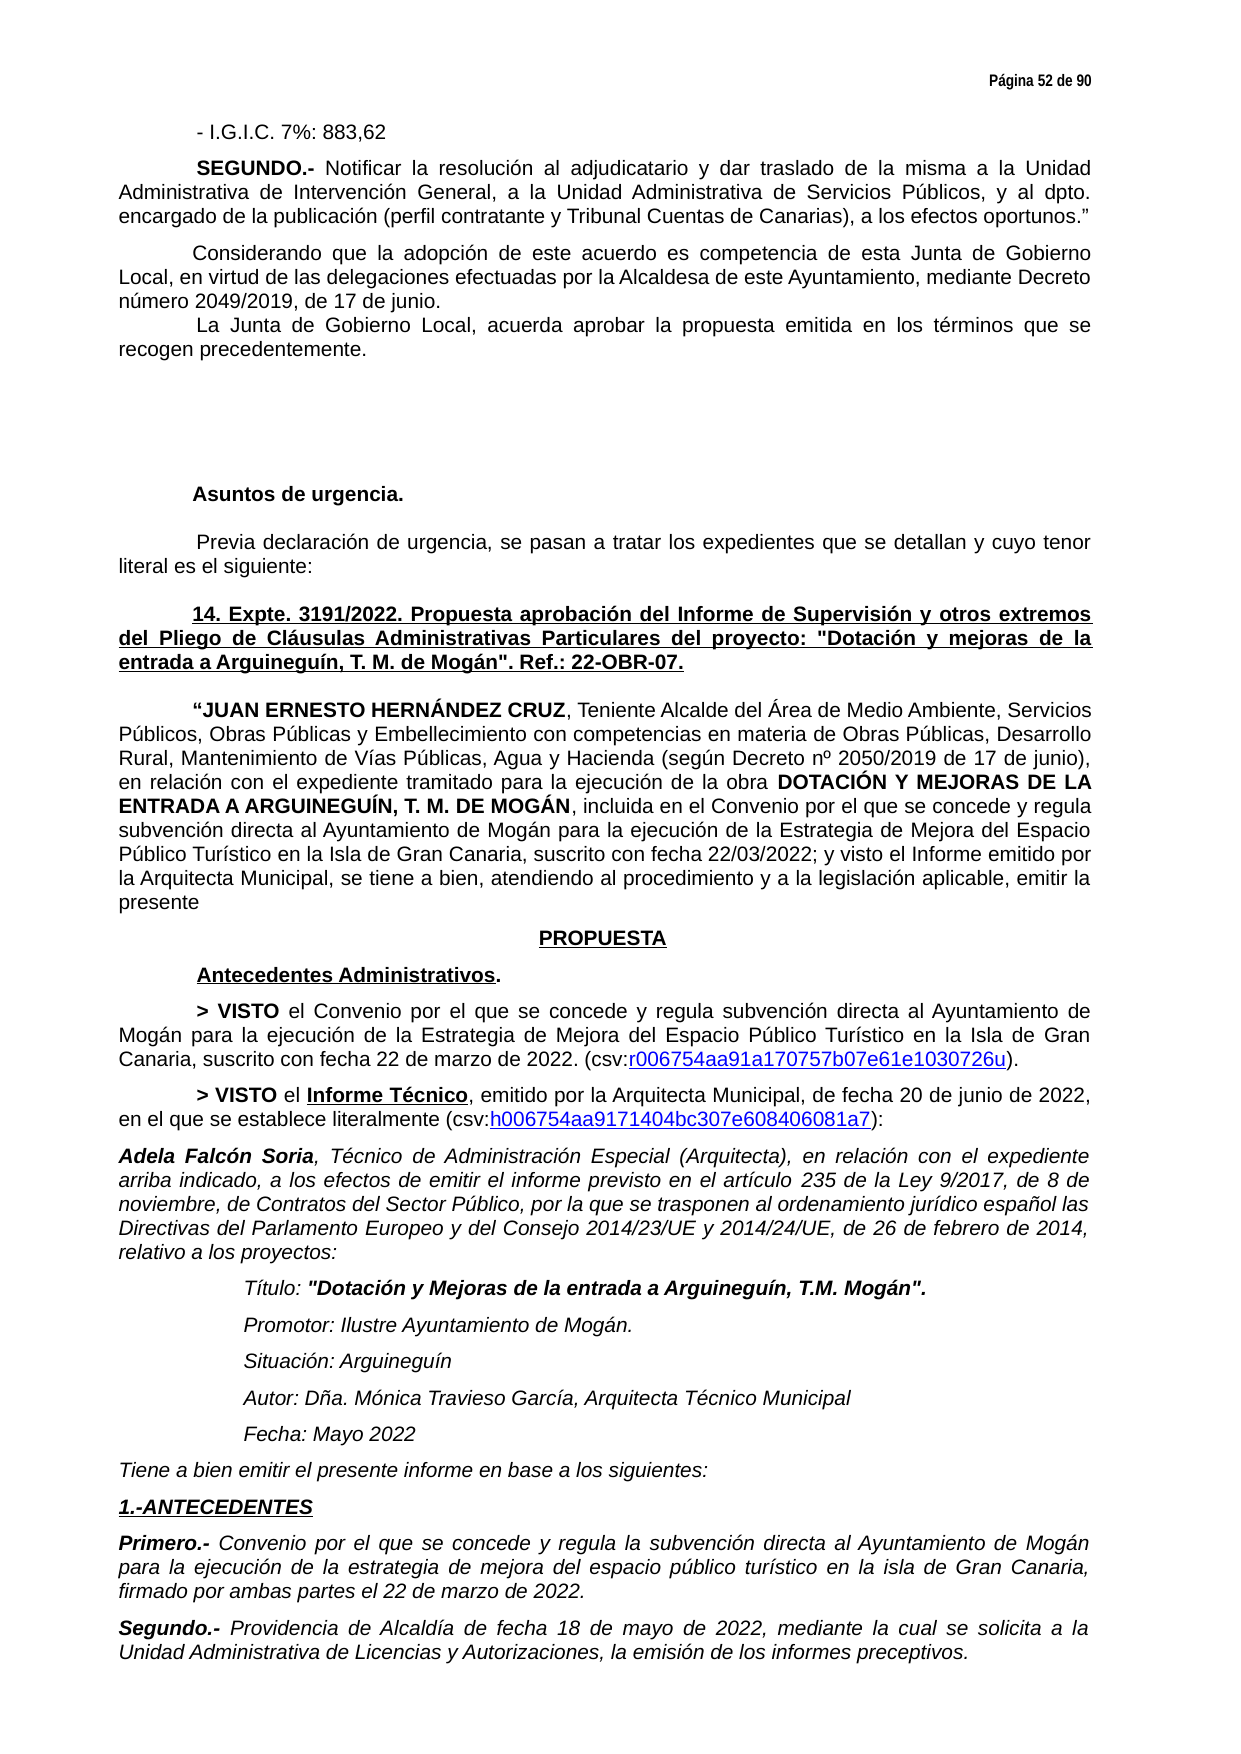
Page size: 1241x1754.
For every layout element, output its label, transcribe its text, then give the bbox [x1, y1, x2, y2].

text > VISTO el Convenio por el que se concede y regula subvención directa al Ayuntamiento de Mogán para la ejecución de la Estrategia de Mejora del Espacio Público Turístico en la Isla de Gran Canaria, suscrito con fecha 22 de marzo de 2022. (csv:r006754aa91a170757b07e61e1030726u). [118, 999, 1092, 1071]
text 1.-ANTECEDENTES [118, 1495, 1092, 1519]
text Previa declaración de urgencia, se pasan a tratar los expedientes que se detallan y cuyo tenor literal es el siguiente: [118, 530, 1092, 578]
text Situación: Arguineguín [243, 1349, 1092, 1373]
text “JUAN ERNESTO HERNÁNDEZ CRUZ, Teniente Alcalde del Área de Medio Ambiente, Servicios Públicos, Obras Públicas y Embellecimiento con competencias en materia de Obras Públicas, Desarrollo Rural, Mantenimiento de Vías Públicas, Agua y Hacienda (según Decreto nº 2050/2019 de 17 de junio), en relación con el expediente tramitado para la ejecución de la obra DOTACIÓN Y MEJORAS DE LA ENTRADA A ARGUINEGUÍN, T. M. DE MOGÁN, incluida en el Convenio por el que se concede y regula subvención directa al Ayuntamiento de Mogán para la ejecución de la Estrategia de Mejora del Espacio Público Turístico en la Isla de Gran Canaria, suscrito con fecha 22/03/2022; y visto el Informe emitido por la Arquitecta Municipal, se tiene a bien, atendiendo al procedimiento y a la legislación aplicable, emitir la presente [118, 698, 1092, 913]
text Asuntos de urgencia. [118, 482, 1092, 506]
text 14. Expte. 3191/2022. Propuesta aprobación del Informe de Supervisión y otros extremos del Pliego de Cláusulas Administrativas Particulares del proyecto: "Dotación y mejoras de la [118, 602, 1092, 647]
text PROPUESTA [118, 926, 1092, 950]
text Autor: Dña. Mónica Travieso García, Arquitecta Técnico Municipal [243, 1385, 1092, 1409]
text Adela Falcón Soria, Técnico de Administración Especial (Arquitecta), en relación con el expediente arriba indicado, a los efectos de emitir el informe previsto en el artículo 235 de la Ley 9/2017, de 8 de noviembre, de Contratos del Sector Público, por la que se trasponen al ordenamiento jurídico español las Directivas del Parlamento Europeo y del Consejo 2014/23/UE y 2014/24/UE, de 26 de febrero de 2014, relativo a los proyectos: [118, 1144, 1092, 1263]
text SEGUNDO.- Notificar la resolución al adjudicatario y dar traslado de la misma a la Unidad Administrativa de Intervención General, a la Unidad Administrativa de Servicios Públicos, y al dpto. encargado de la publicación (perfil contratante y Tribunal Cuentas de Canarias), a los efectos oportunos.” [118, 156, 1092, 228]
text Primero.- Convenio por el que se concede y regula la subvención directa al Ayuntamiento de Mogán para la ejecución de la estrategia de mejora del espacio público turístico en la isla de Gran Canaria, firmado por ambas partes el 22 de marzo de 2022. [118, 1531, 1092, 1603]
text entrada a Arguineguín, T. M. de Mogán". Ref.: 22-OBR-07. [118, 648, 1092, 674]
text Segundo.- Providencia de Alcaldía de fecha 18 de mayo de 2022, mediante la cual se solicita a la Unidad Administrativa de Licencias y Autorizaciones, la emisión de los informes preceptivos. [118, 1616, 1092, 1663]
text Promotor: Ilustre Ayuntamiento de Mogán. [243, 1312, 1092, 1336]
text - I.G.I.C. 7%: 883,62 [118, 120, 1092, 144]
text Tiene a bien emitir el presente informe en base a los siguientes: [118, 1458, 1092, 1482]
text > VISTO el Informe Técnico, emitido por la Arquitecta Municipal, de fecha 20 de junio de 2022, en el que se establece literalmente (csv:h006754aa9171404bc307e608406081a7): [118, 1083, 1092, 1131]
text La Junta de Gobierno Local, acuerda aprobar la propuesta emitida en los términos que se recogen precedentemente. [118, 312, 1092, 360]
text Fecha: Mayo 2022 [243, 1422, 1092, 1446]
text Antecedentes Administrativos. [118, 962, 1092, 986]
text Título: "Dotación y Mejoras de la entrada a Arguineguín, T.M. Mogán". [243, 1276, 1092, 1300]
text Considerando que la adopción de este acuerdo es competencia de esta Junta de Gobierno Local, en virtud de las delegaciones efectuadas por la Alcaldesa de este Ayuntamiento, mediante Decreto número 2049/2019, de 17 de junio. [118, 241, 1092, 312]
